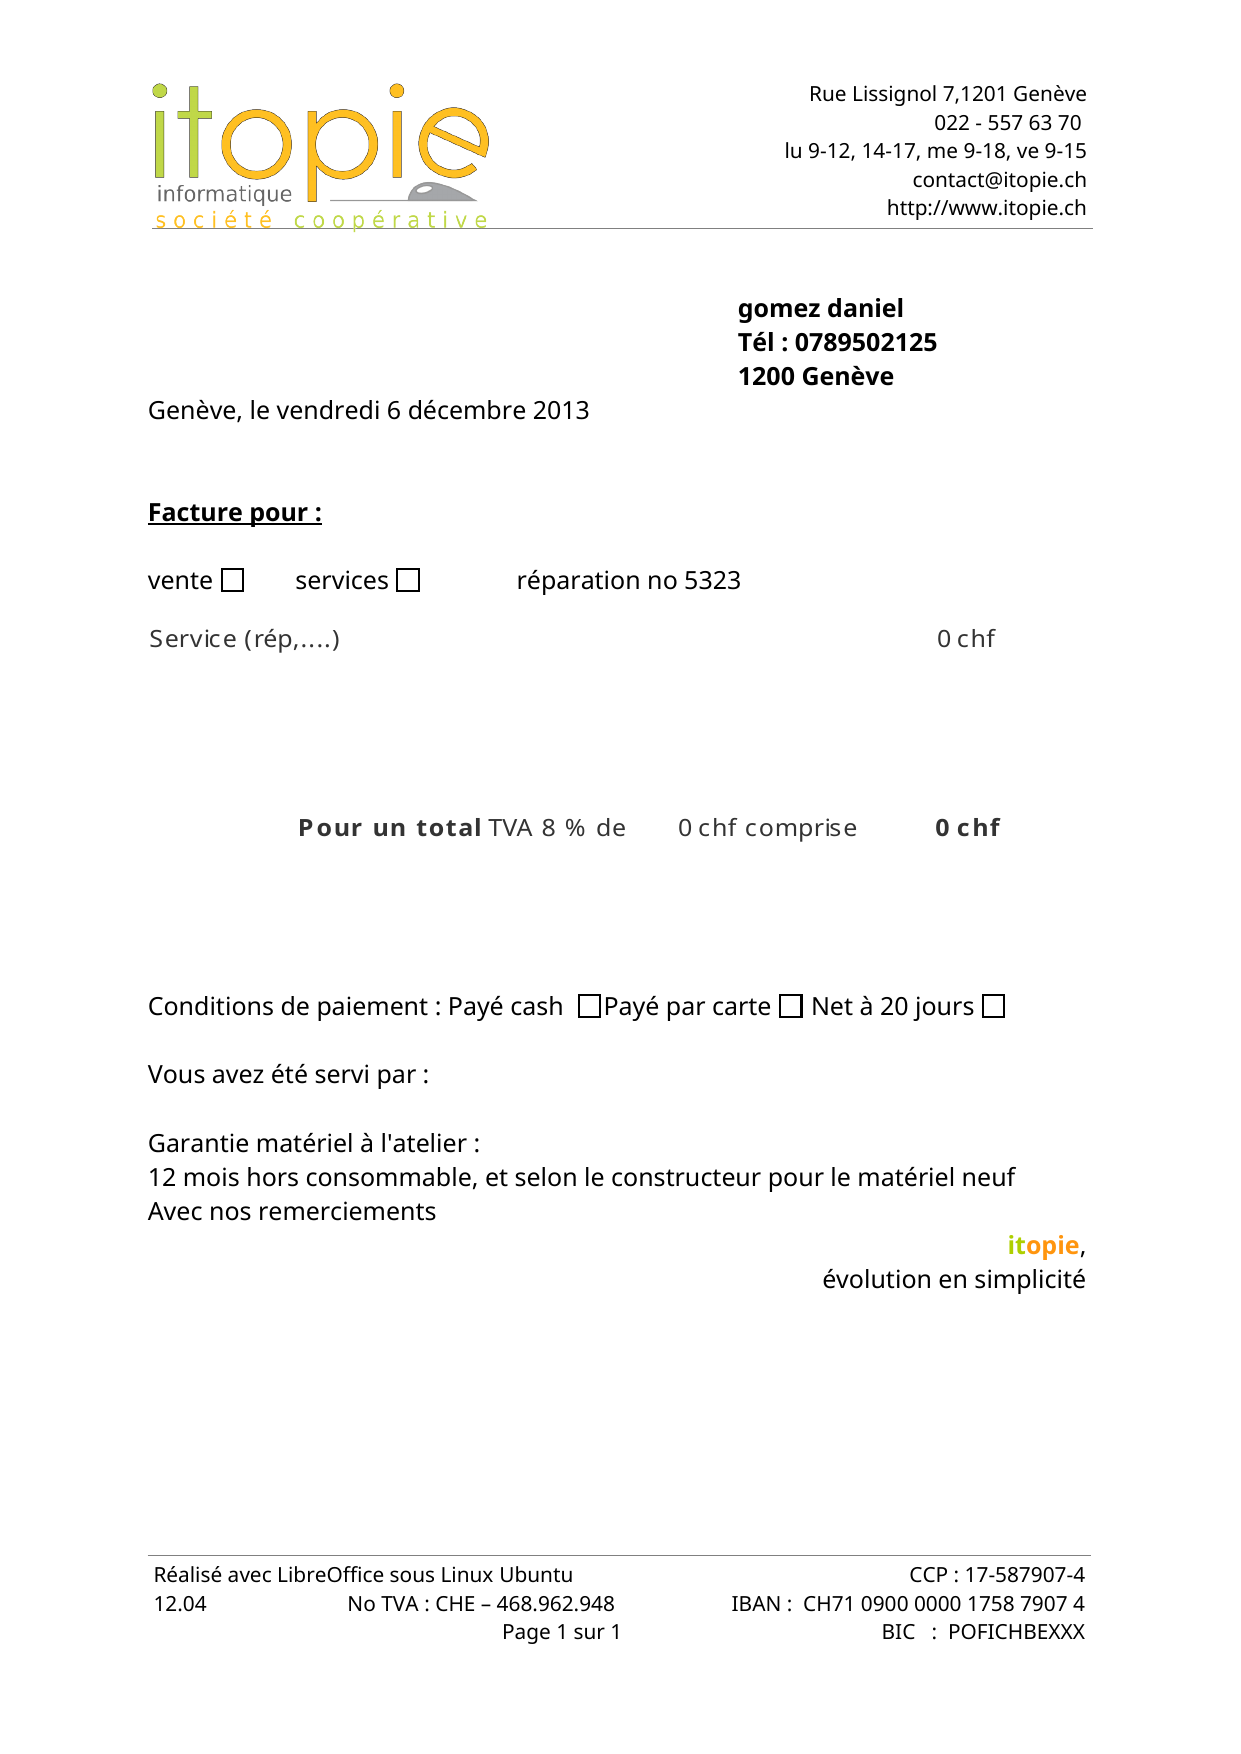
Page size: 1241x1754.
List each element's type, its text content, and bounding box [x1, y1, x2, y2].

text Genève, le vendredi 6 décembre 2013 [148, 392, 1093, 427]
text Facture pour : [148, 495, 1093, 529]
text évolution en simplicité [148, 1262, 1093, 1296]
text Avec nos remerciements [148, 1193, 1093, 1227]
picture [138, 72, 500, 244]
text Conditions de paiement : Payé cash Payé par carte Net à 20 jours [148, 989, 1093, 1023]
text Tél : 0789502125 [148, 324, 1093, 358]
text itopie, [148, 1227, 1093, 1262]
text Vous avez été servi par : [148, 1057, 1093, 1091]
text 1200 Genève [148, 358, 1093, 392]
text vente services réparation no 5323 [148, 563, 1093, 597]
text 12 mois hors consommable, et selon le constructeur pour le matériel neuf [148, 1159, 1093, 1193]
text gomez daniel [148, 290, 1093, 324]
text Garantie matériel à l'atelier : [148, 1125, 1093, 1159]
